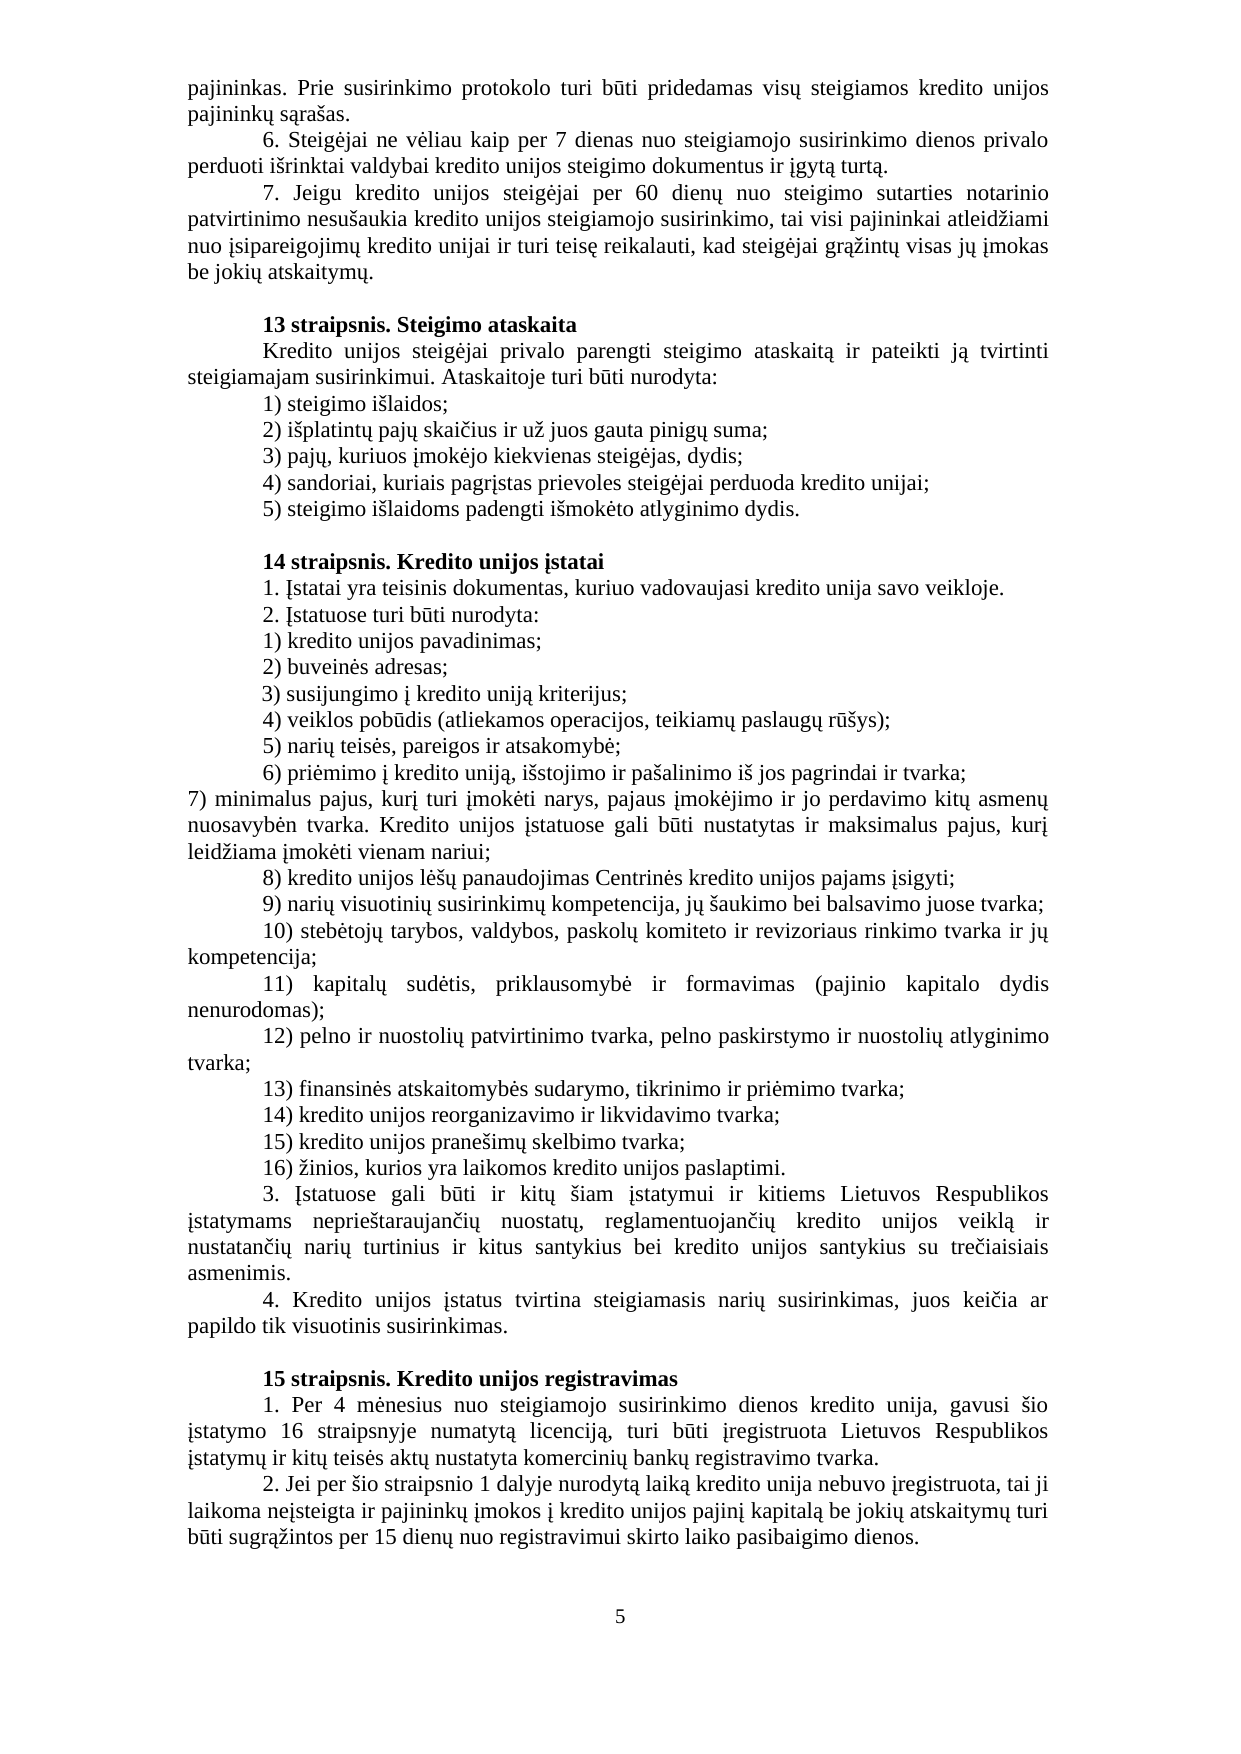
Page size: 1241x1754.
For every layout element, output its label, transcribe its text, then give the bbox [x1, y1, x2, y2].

text 9) narių visuotinių susirinkimų kompetencija, jų šaukimo bei balsavimo juose tvarka; [187, 891, 1050, 917]
text 15 straipsnis. Kredito unijos registravimas [187, 1365, 1050, 1391]
text 2) išplatintų pajų skaičius ir už juos gauta pinigų suma; [187, 416, 1050, 442]
text 15) kredito unijos pranešimų skelbimo tvarka; [187, 1128, 1050, 1154]
text 4. Kredito unijos įstatus tvirtina steigiamasis narių susirinkimas, juos keičia ar papildo tik visuotinis susirinkimas. [187, 1286, 1050, 1338]
text 13 straipsnis. Steigimo ataskaita [187, 311, 1050, 337]
text 3) pajų, kuriuos įmokėjo kiekvienas steigėjas, dydis; [187, 442, 1050, 469]
text 7. Jeigu kredito unijos steigėjai per 60 dienų nuo steigimo sutarties notarinio patvirtinimo nesušaukia kredito unijos steigiamojo susirinkimo, tai visi pajininkai atleidžiami nuo įsipareigojimų kredito unijai ir turi teisę reikalauti, kad steigėjai grąžintų visas jų įmokas be jokių atskaitymų. [187, 179, 1050, 284]
text 1. Per 4 mėnesius nuo steigiamojo susirinkimo dienos kredito unija, gavusi šio įstatymo 16 straipsnyje numatytą licenciją, turi būti įregistruota Lietuvos Respublikos įstatymų ir kitų teisės aktų nustatyta komercinių bankų registravimo tvarka. [187, 1391, 1050, 1470]
text pajininkas. Prie susirinkimo protokolo turi būti pridedamas visų steigiamos kredito unijos pajininkų sąrašas. [187, 73, 1050, 126]
text 6. Steigėjai ne vėliau kaip per 7 dienas nuo steigiamojo susirinkimo dienos privalo perduoti išrinktai valdybai kredito unijos steigimo dokumentus ir įgytą turtą. [187, 126, 1050, 179]
text 16) žinios, kurios yra laikomos kredito unijos paslaptimi. [187, 1154, 1050, 1180]
text 1. Įstatai yra teisinis dokumentas, kuriuo vadovaujasi kredito unija savo veikloje. [187, 574, 1050, 601]
text 13) finansinės atskaitomybės sudarymo, tikrinimo ir priėmimo tvarka; [187, 1075, 1050, 1101]
text 14 straipsnis. Kredito unijos įstatai [187, 548, 1050, 574]
text 3) susijungimo į kredito uniją kriterijus; [187, 680, 1050, 706]
text 7) minimalus pajus, kurį turi įmokėti narys, pajaus įmokėjimo ir jo perdavimo kitų asmenų nuosavybėn tvarka. Kredito unijos įstatuose gali būti nustatytas ir maksimalus pajus, kurį leidžiama įmokėti vienam nariui; [187, 785, 1050, 864]
text 2. Įstatuose turi būti nurodyta: [187, 601, 1050, 627]
text 14) kredito unijos reorganizavimo ir likvidavimo tvarka; [187, 1101, 1050, 1128]
text Kredito unijos steigėjai privalo parengti steigimo ataskaitą ir pateikti ją tvirtinti steigiamajam susirinkimui. Ataskaitoje turi būti nurodyta: [187, 337, 1050, 390]
text 1) steigimo išlaidos; [187, 390, 1050, 416]
text 4) sandoriai, kuriais pagrįstas prievoles steigėjai perduoda kredito unijai; [187, 469, 1050, 495]
text 2. Jei per šio straipsnio 1 dalyje nurodytą laiką kredito unija nebuvo įregistruota, tai ji laikoma neįsteigta ir pajininkų įmokos į kredito unijos pajinį kapitalą be jokių atskaitymų turi būti sugrąžintos per 15 dienų nuo registravimui skirto laiko pasibaigimo dienos. [187, 1470, 1050, 1549]
text 10) stebėtojų tarybos, valdybos, paskolų komiteto ir revizoriaus rinkimo tvarka ir jų kompetencija; [187, 917, 1050, 969]
text 2) buveinės adresas; [187, 653, 1050, 680]
text 1) kredito unijos pavadinimas; [187, 627, 1050, 653]
text 11) kapitalų sudėtis, priklausomybė ir formavimas (pajinio kapitalo dydis nenurodomas); [187, 969, 1050, 1022]
text 8) kredito unijos lėšų panaudojimas Centrinės kredito unijos pajams įsigyti; [187, 864, 1050, 891]
text 5) steigimo išlaidoms padengti išmokėto atlyginimo dydis. [187, 495, 1050, 522]
text 5) narių teisės, pareigos ir atsakomybė; [187, 732, 1050, 759]
text 6) priėmimo į kredito uniją, išstojimo ir pašalinimo iš jos pagrindai ir tvarka; [187, 759, 1050, 785]
text 4) veiklos pobūdis (atliekamos operacijos, teikiamų paslaugų rūšys); [187, 706, 1050, 732]
text 3. Įstatuose gali būti ir kitų šiam įstatymui ir kitiems Lietuvos Respublikos įstatymams neprieštaraujančių nuostatų, reglamentuojančių kredito unijos veiklą ir nustatančių narių turtinius ir kitus santykius bei kredito unijos santykius su trečiaisiais asmenimis. [187, 1180, 1050, 1286]
text 12) pelno ir nuostolių patvirtinimo tvarka, pelno paskirstymo ir nuostolių atlyginimo tvarka; [187, 1022, 1050, 1075]
